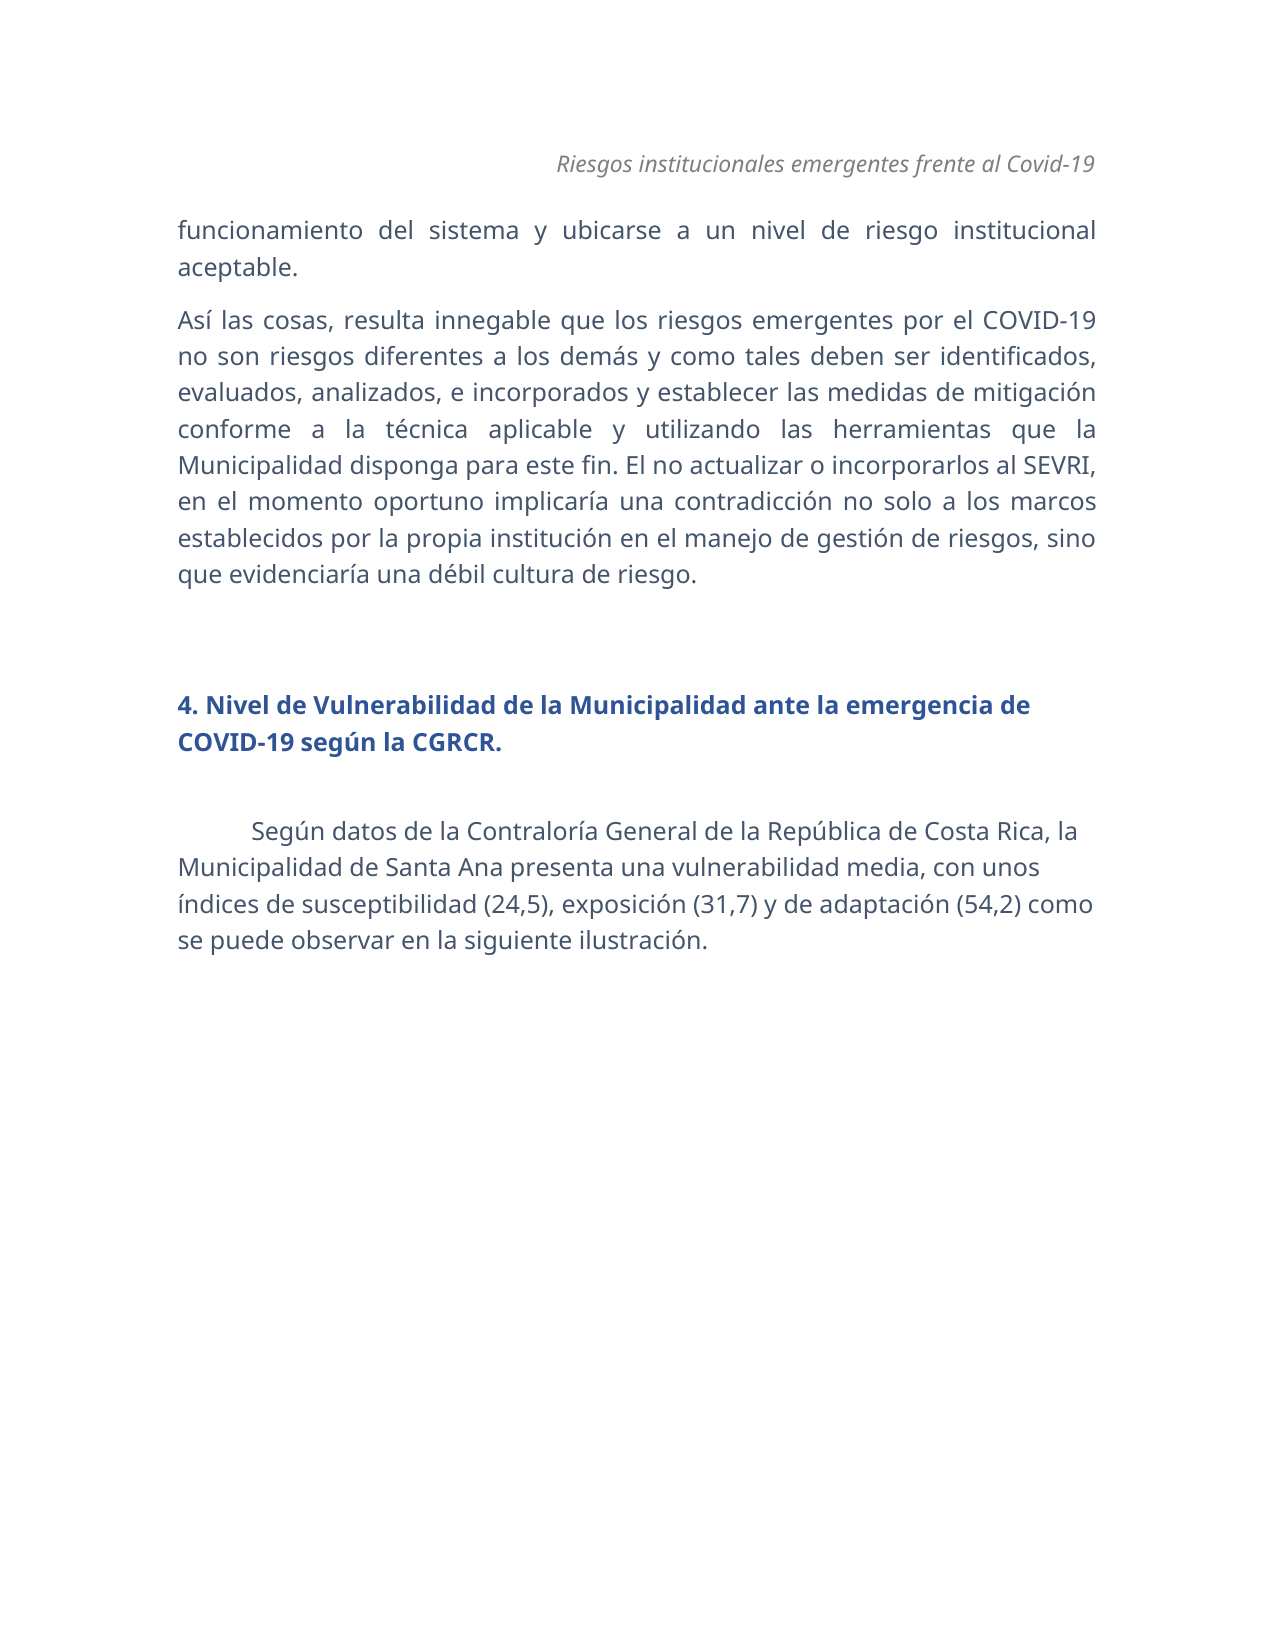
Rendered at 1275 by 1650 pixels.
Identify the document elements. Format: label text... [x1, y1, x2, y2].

subtitle 4. Nivel de Vulnerabilidad de la Municipalidad ante la emergencia de COVID-19 según la CGRCR. [177, 688, 1098, 758]
text Así las cosas, resulta innegable que los riesgos emergentes por el COVID-19 no son riesgos diferentes a los demás y como tales deben ser identificados, evaluados, analizados, e incorporados y establecer las medidas de mitigación conforme a la técnica aplicable y utilizando las herramientas que la Municipalidad disponga para este fin. El no actualizar o incorporarlos al SEVRI, en el momento oportuno implicaría una contradicción no solo a los marcos establecidos por la propia institución en el manejo de gestión de riesgos, sino que evidenciaría una débil cultura de riesgo. [177, 302, 1098, 591]
text funcionamiento del sistema y ubicarse a un nivel de riesgo institucional aceptable. [177, 213, 1098, 283]
text Según datos de la Contraloría General de la República de Costa Rica, la Municipalidad de Santa Ana presenta una vulnerabilidad media, con unos índices de susceptibilidad (24,5), exposición (31,7) y de adaptación (54,2) como se puede observar en la siguiente ilustración. [177, 813, 1098, 957]
